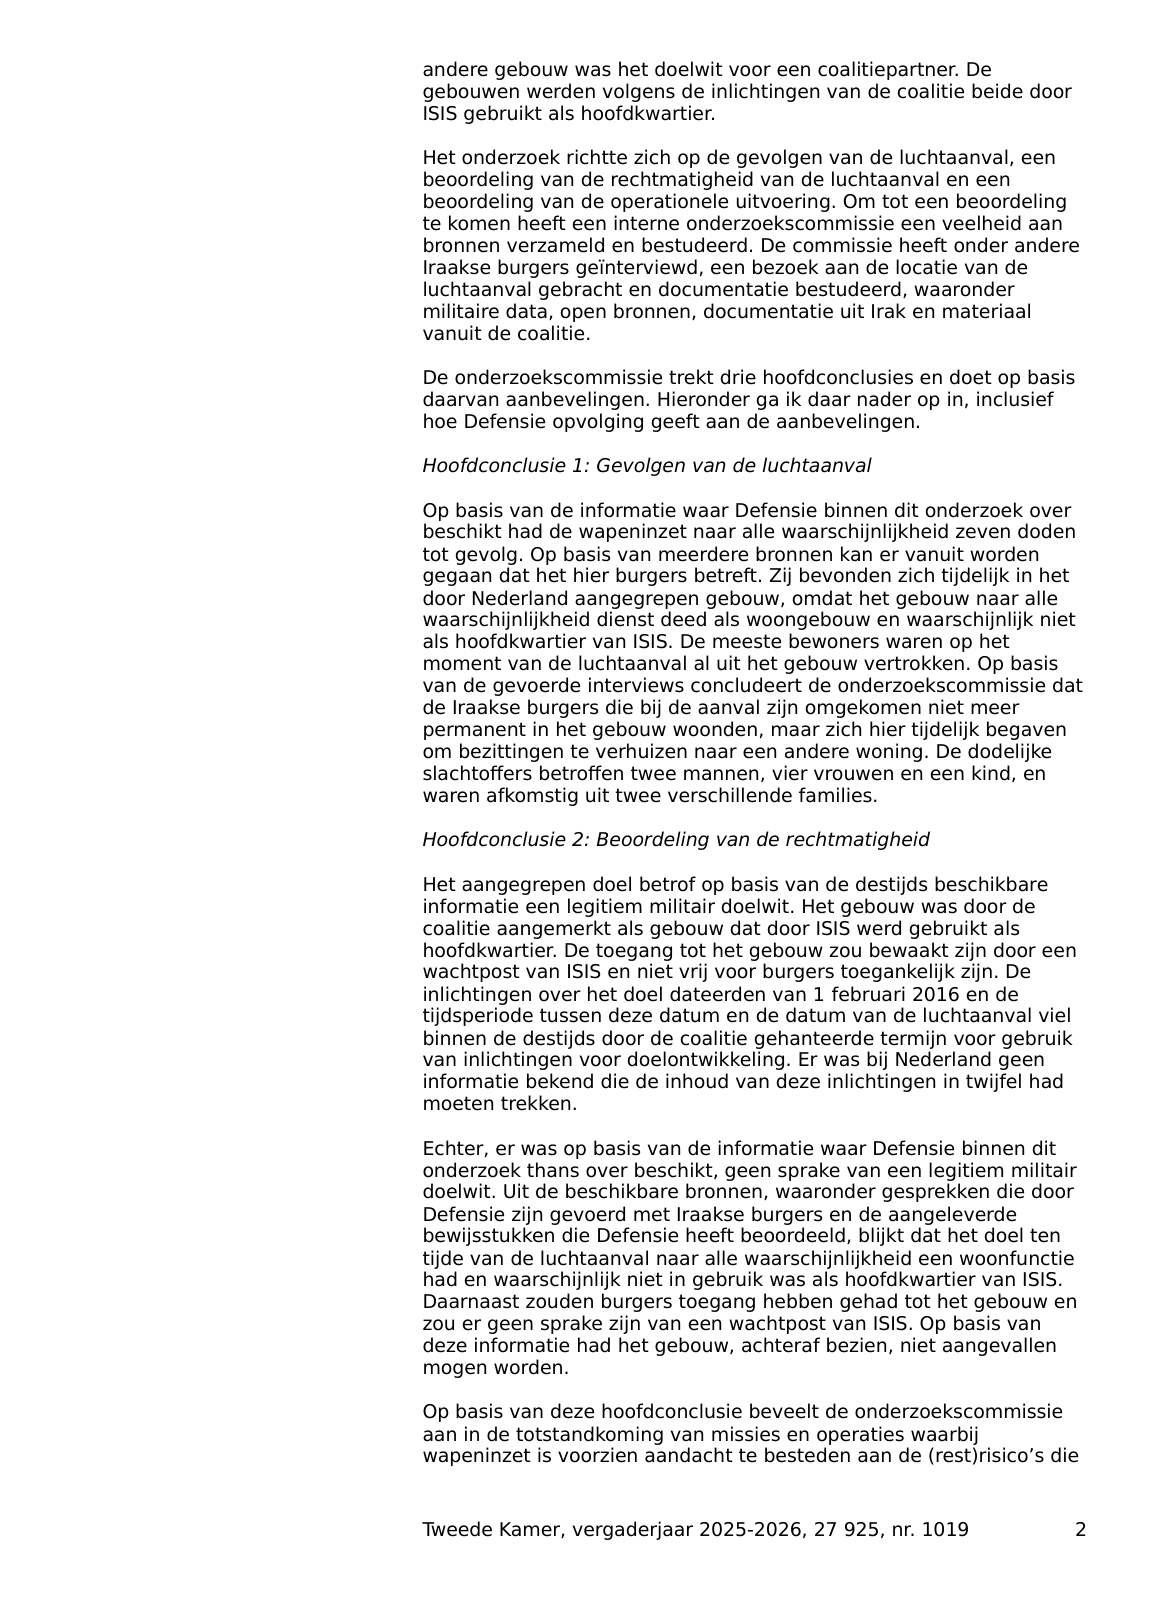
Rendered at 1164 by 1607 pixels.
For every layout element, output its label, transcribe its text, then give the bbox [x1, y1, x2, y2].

text Echter, er was op basis van de informatie waar Defensie binnen dit onderzoek thans over beschikt, geen sprake van een legitiem militair doelwit. Uit de beschikbare bronnen, waaronder gesprekken die door Defensie zijn gevoerd met Iraakse burgers en de aangeleverde bewijsstukken die Defensie heeft beoordeeld, blijkt dat het doel ten tijde van de luchtaanval naar alle waarschijnlijkheid een woonfunctie had en waarschijnlijk niet in gebruik was als hoofdkwartier van ISIS. Daarnaast zouden burgers toegang hebben gehad tot het gebouw en zou er geen sprake zijn van een wachtpost van ISIS. Op basis van deze informatie had het gebouw, achteraf bezien, niet aangevallen mogen worden. [422, 1137, 1087, 1379]
subtitle Hoofdconclusie 2: Beoordeling van de rechtmatigheid [422, 829, 1087, 851]
text andere gebouw was het doelwit voor een coalitiepartner. De gebouwen werden volgens de inlichtingen van de coalitie beide door ISIS gebruikt als hoofdkwartier. [422, 59, 1087, 125]
text Het aangegrepen doel betrof op basis van de destijds beschikbare informatie een legitiem militair doelwit. Het gebouw was door de coalitie aangemerkt als gebouw dat door ISIS werd gebruikt als hoofdkwartier. De toegang tot het gebouw zou bewaakt zijn door een wachtpost van ISIS en niet vrij voor burgers toegankelijk zijn. De inlichtingen over het doel dateerden van 1 februari 2016 en de tijdsperiode tussen deze datum en de datum van de luchtaanval viel binnen de destijds door de coalitie gehanteerde termijn voor gebruik van inlichtingen voor doelontwikkeling. Er was bij Nederland geen informatie bekend die de inhoud van deze inlichtingen in twijfel had moeten trekken. [422, 873, 1087, 1115]
subtitle Hoofdconclusie 1: Gevolgen van de luchtaanval [422, 455, 1087, 477]
text Het onderzoek richtte zich op de gevolgen van de luchtaanval, een beoordeling van de rechtmatigheid van de luchtaanval en een beoordeling van de operationele uitvoering. Om tot een beoordeling te komen heeft een interne onderzoekscommissie een veelheid aan bronnen verzameld en bestudeerd. De commissie heeft onder andere Iraakse burgers geïnterviewd, een bezoek aan de locatie van de luchtaanval gebracht en documentatie bestudeerd, waaronder militaire data, open bronnen, documentatie uit Irak en materiaal vanuit de coalitie. [422, 147, 1087, 345]
text De onderzoekscommissie trekt drie hoofdconclusies en doet op basis daarvan aanbevelingen. Hieronder ga ik daar nader op in, inclusief hoe Defensie opvolging geeft aan de aanbevelingen. [422, 367, 1087, 433]
text Op basis van deze hoofdconclusie beveelt de onderzoekscommissie aan in de totstandkoming van missies en operaties waarbij wapeninzet is voorzien aandacht te besteden aan de (rest)risico’s die [422, 1401, 1087, 1467]
text Op basis van de informatie waar Defensie binnen dit onderzoek over beschikt had de wapeninzet naar alle waarschijnlijkheid zeven doden tot gevolg. Op basis van meerdere bronnen kan er vanuit worden gegaan dat het hier burgers betreft. Zij bevonden zich tijdelijk in het door Nederland aangegrepen gebouw, omdat het gebouw naar alle waarschijnlijkheid dienst deed als woongebouw en waarschijnlijk niet als hoofdkwartier van ISIS. De meeste bewoners waren op het moment van de luchtaanval al uit het gebouw vertrokken. Op basis van de gevoerde interviews concludeert de onderzoekscommissie dat de Iraakse burgers die bij de aanval zijn omgekomen niet meer permanent in het gebouw woonden, maar zich hier tijdelijk begaven om bezittingen te verhuizen naar een andere woning. De dodelijke slachtoffers betroffen twee mannen, vier vrouwen en een kind, en waren afkomstig uit twee verschillende families. [422, 499, 1087, 807]
